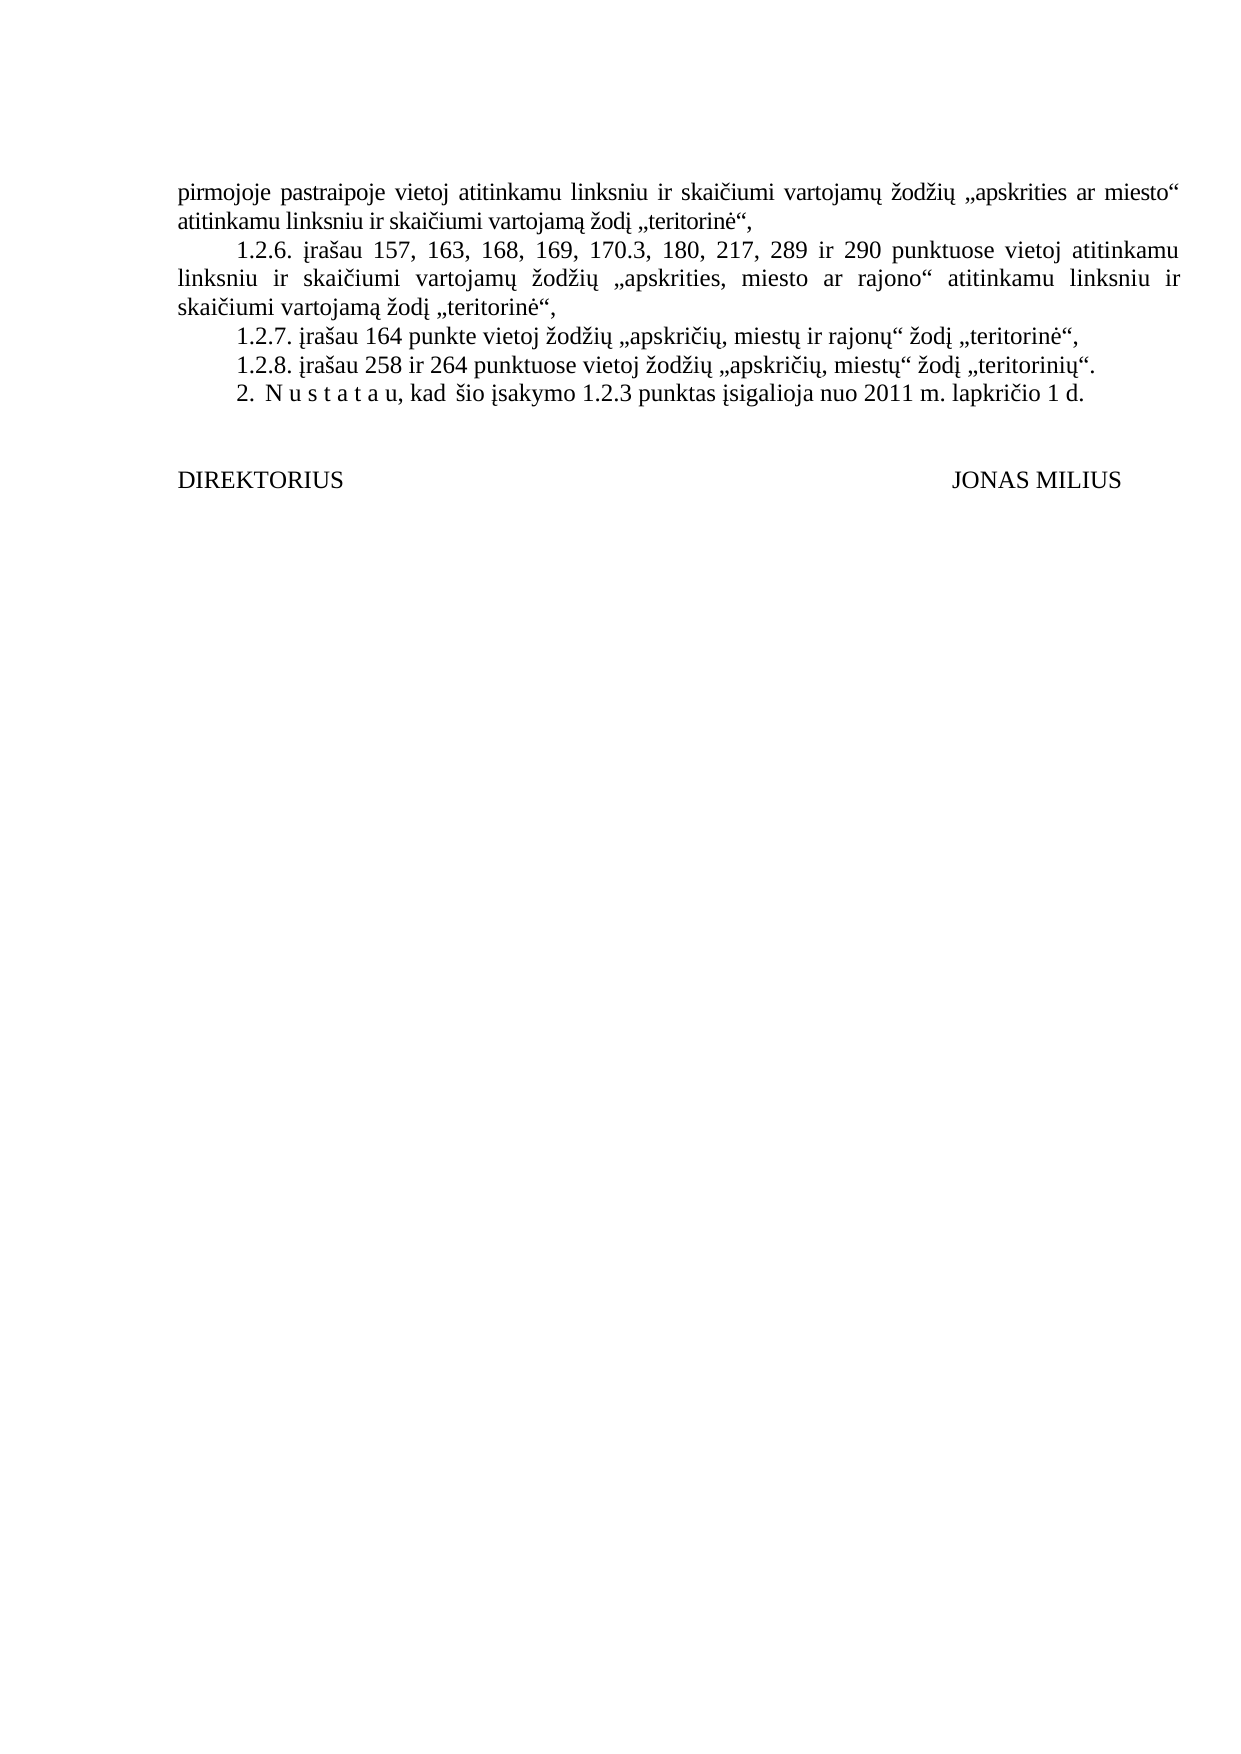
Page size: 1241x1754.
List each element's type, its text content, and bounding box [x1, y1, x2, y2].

text Direktorius Jonas Milius [177, 465, 1181, 493]
text 1.2.8. įrašau 258 ir 264 punktuose vietoj žodžių „apskričių, miestų“ žodį „teritorinių“. [177, 350, 1181, 378]
text 2. Nustatau, kad šio įsakymo 1.2.3 punktas įsigalioja nuo 2011 m. lapkričio 1 d. [177, 378, 1181, 407]
text pirmojoje pastraipoje vietoj atitinkamu linksniu ir skaičiumi vartojamų žodžių „apskrities ar miesto“ atitinkamu linksniu ir skaičiumi vartojamą žodį „teritorinė“, [177, 177, 1181, 235]
text 1.2.6. įrašau 157, 163, 168, 169, 170.3, 180, 217, 289 ir 290 punktuose vietoj atitinkamu linksniu ir skaičiumi vartojamų žodžių „apskrities, miesto ar rajono“ atitinkamu linksniu ir skaičiumi vartojamą žodį „teritorinė“, [177, 235, 1181, 321]
text 1.2.7. įrašau 164 punkte vietoj žodžių „apskričių, miestų ir rajonų“ žodį „teritorinė“, [177, 321, 1181, 350]
